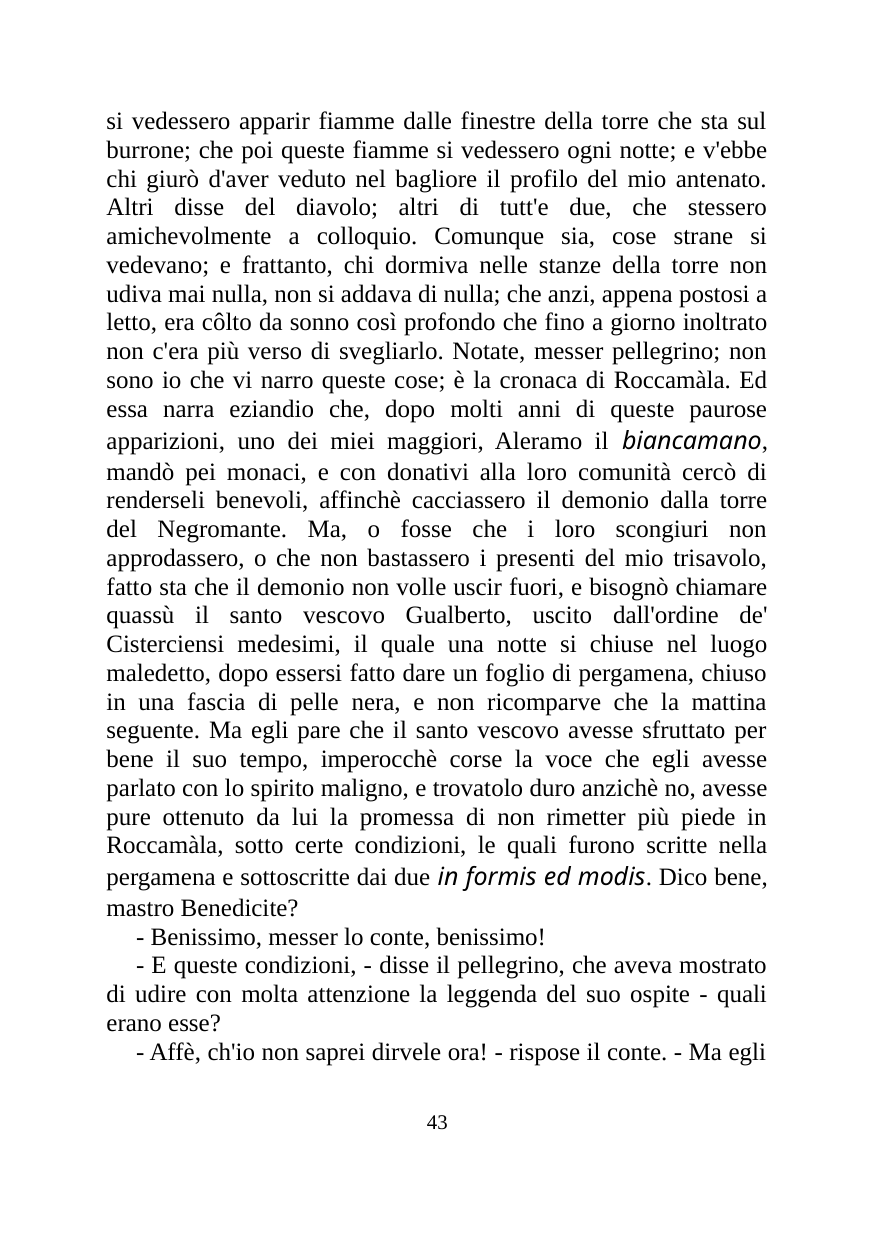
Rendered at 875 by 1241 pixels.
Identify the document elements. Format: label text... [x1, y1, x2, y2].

text - Benissimo, messer lo conte, benissimo! [106, 922, 768, 951]
text - Affè, ch'io non saprei dirvele ora! - rispose il conte. - Ma egli [106, 1037, 768, 1066]
text - E queste condizioni, - disse il pellegrino, che aveva mostrato di udire con molta attenzione la leggenda del suo ospite - quali erano esse? [106, 951, 768, 1037]
text si vedessero apparir fiamme dalle finestre della torre che sta sul burrone; che poi queste fiamme si vedessero ogni notte; e v'ebbe chi giurò d'aver veduto nel bagliore il profilo del mio antenato. Altri disse del diavolo; altri di tutt'e due, che stessero amichevolmente a colloquio. Comunque sia, cose strane si vedevano; e frattanto, chi dormiva nelle stanze della torre non udiva mai nulla, non si addava di nulla; che anzi, appena postosi a letto, era côlto da sonno così profondo che fino a giorno inoltrato non c'era più verso di svegliarlo. Notate, messer pellegrino; non sono io che vi narro queste cose; è la cronaca di Roccamàla. Ed essa narra eziandio che, dopo molti anni di queste paurose apparizioni, uno dei miei maggiori, Aleramo il biancamano, mandò pei monaci, e con donativi alla loro comunità cercò di renderseli benevoli, affinchè cacciassero il demonio dalla torre del Negromante. Ma, o fosse che i loro scongiuri non approdassero, o che non bastassero i presenti del mio trisavolo, fatto sta che il demonio non volle uscir fuori, e bisognò chiamare quassù il santo vescovo Gualberto, uscito dall'ordine de' Cisterciensi medesimi, il quale una notte si chiuse nel luogo maledetto, dopo essersi fatto dare un foglio di pergamena, chiuso in una fascia di pelle nera, e non ricomparve che la mattina seguente. Ma egli pare che il santo vescovo avesse sfruttato per bene il suo tempo, imperocchè corse la voce che egli avesse parlato con lo spirito maligno, e trovatolo duro anzichè no, avesse pure ottenuto da lui la promessa di non rimetter più piede in Roccamàla, sotto certe condizioni, le quali furono scritte nella pergamena e sottoscritte dai due in formis ed modis. Dico bene, mastro Benedicite? [106, 106, 768, 922]
